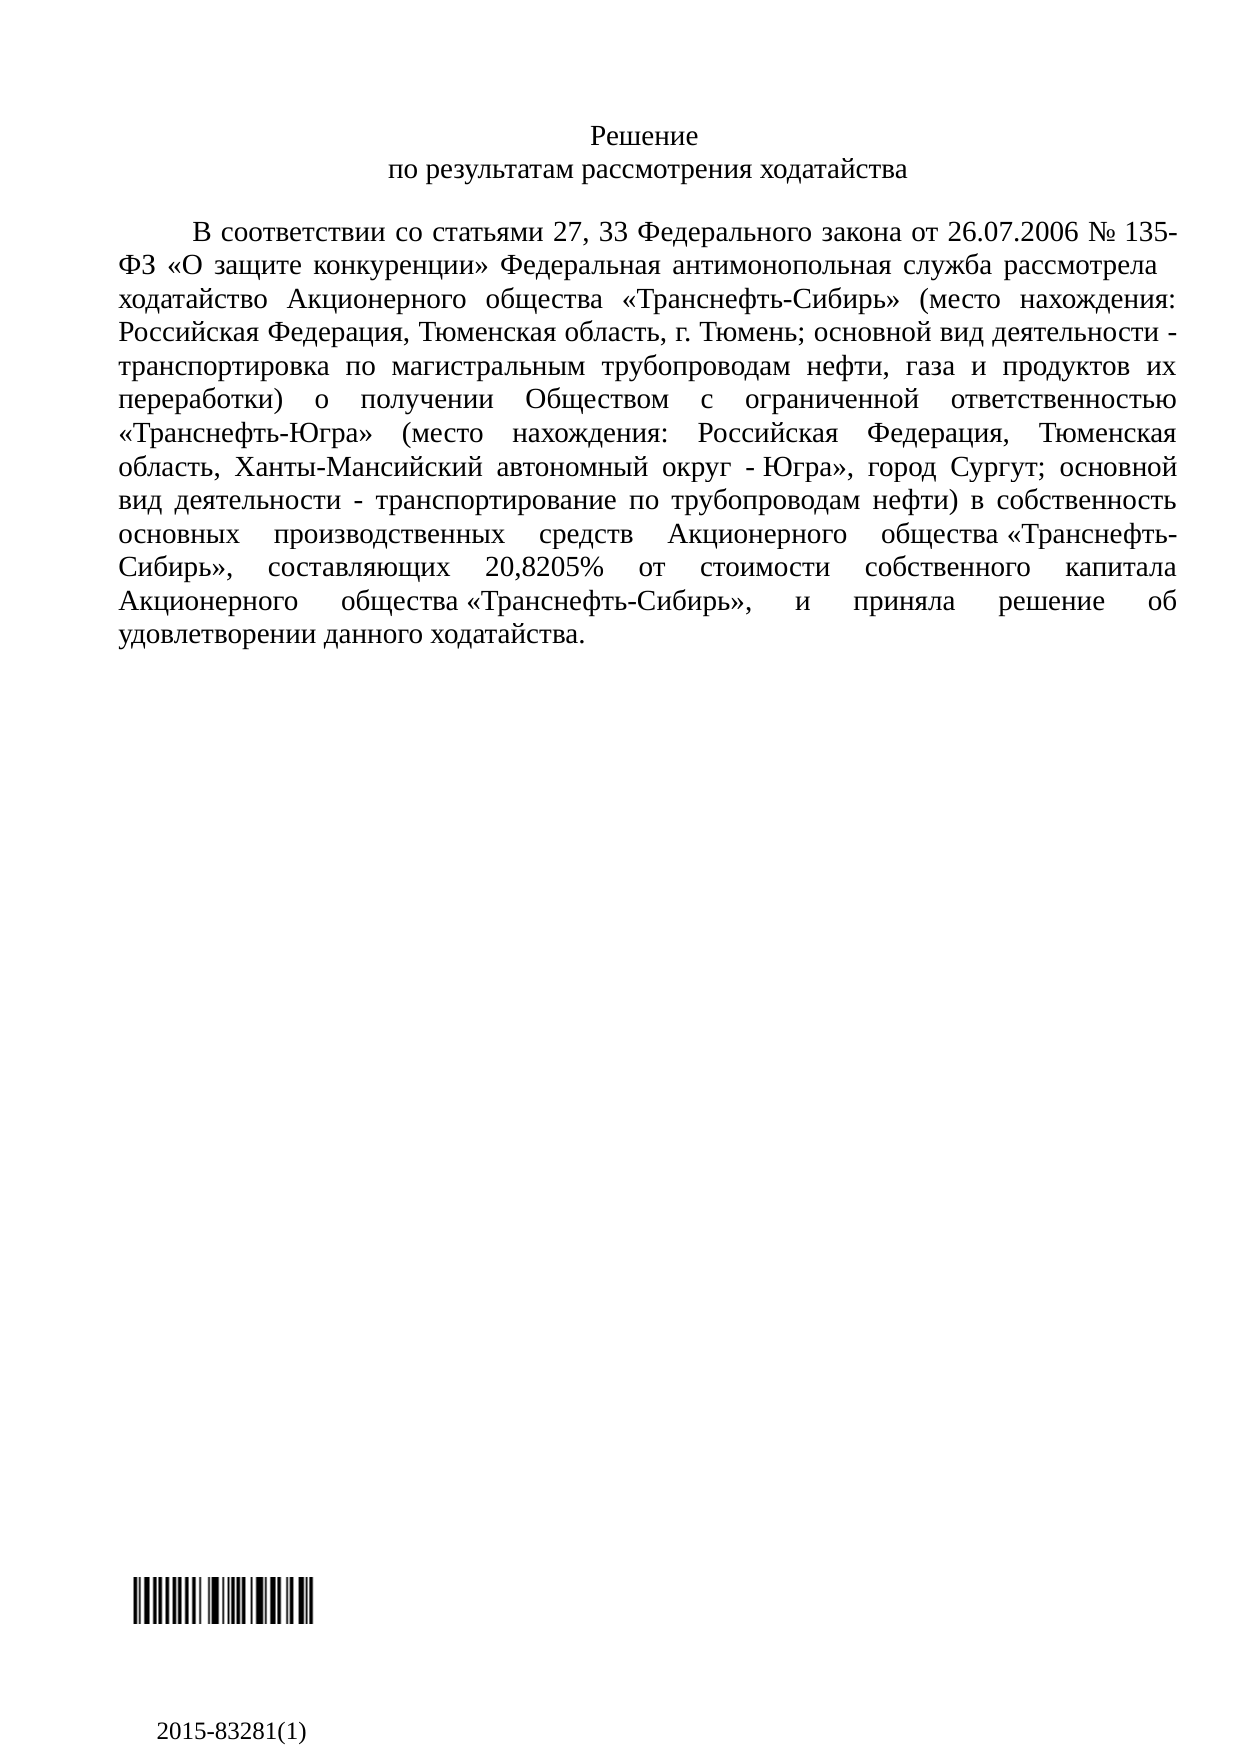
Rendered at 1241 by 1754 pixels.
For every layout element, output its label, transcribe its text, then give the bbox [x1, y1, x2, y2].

text по результатам рассмотрения ходатайства [118, 152, 1177, 185]
text В соответствии cо статьями 27, 33 Федерального закона от 26.07.2006 № 135-ФЗ «О защите конкуренции» Федеральная антимонопольная служба рассмотрела ходатайство Акционерного общества «Транснефть-Сибирь» (место нахождения: Российская Федерация, Тюменская область, г. Тюмень; основной вид деятельности - транспортировка по магистральным трубопроводам нефти, газа и продуктов их переработки) о получении Обществом с ограниченной ответственностью «Транснефть-Югра» (место нахождения: Российская Федерация, Тюменская область, Ханты-Мансийский автономный округ - Югра», город Сургут; основной вид деятельности - транспортирование по трубопроводам нефти) в собственность основных производственных средств Акционерного общества «Транснефть-Сибирь», составляющих 20,8205% от стоимости собственного капитала Акционерного общества «Транснефть-Сибирь», и приняла решение об удовлетворении данного ходатайства. [118, 214, 1177, 650]
text Решение [118, 118, 1177, 152]
picture [118, 1577, 331, 1624]
